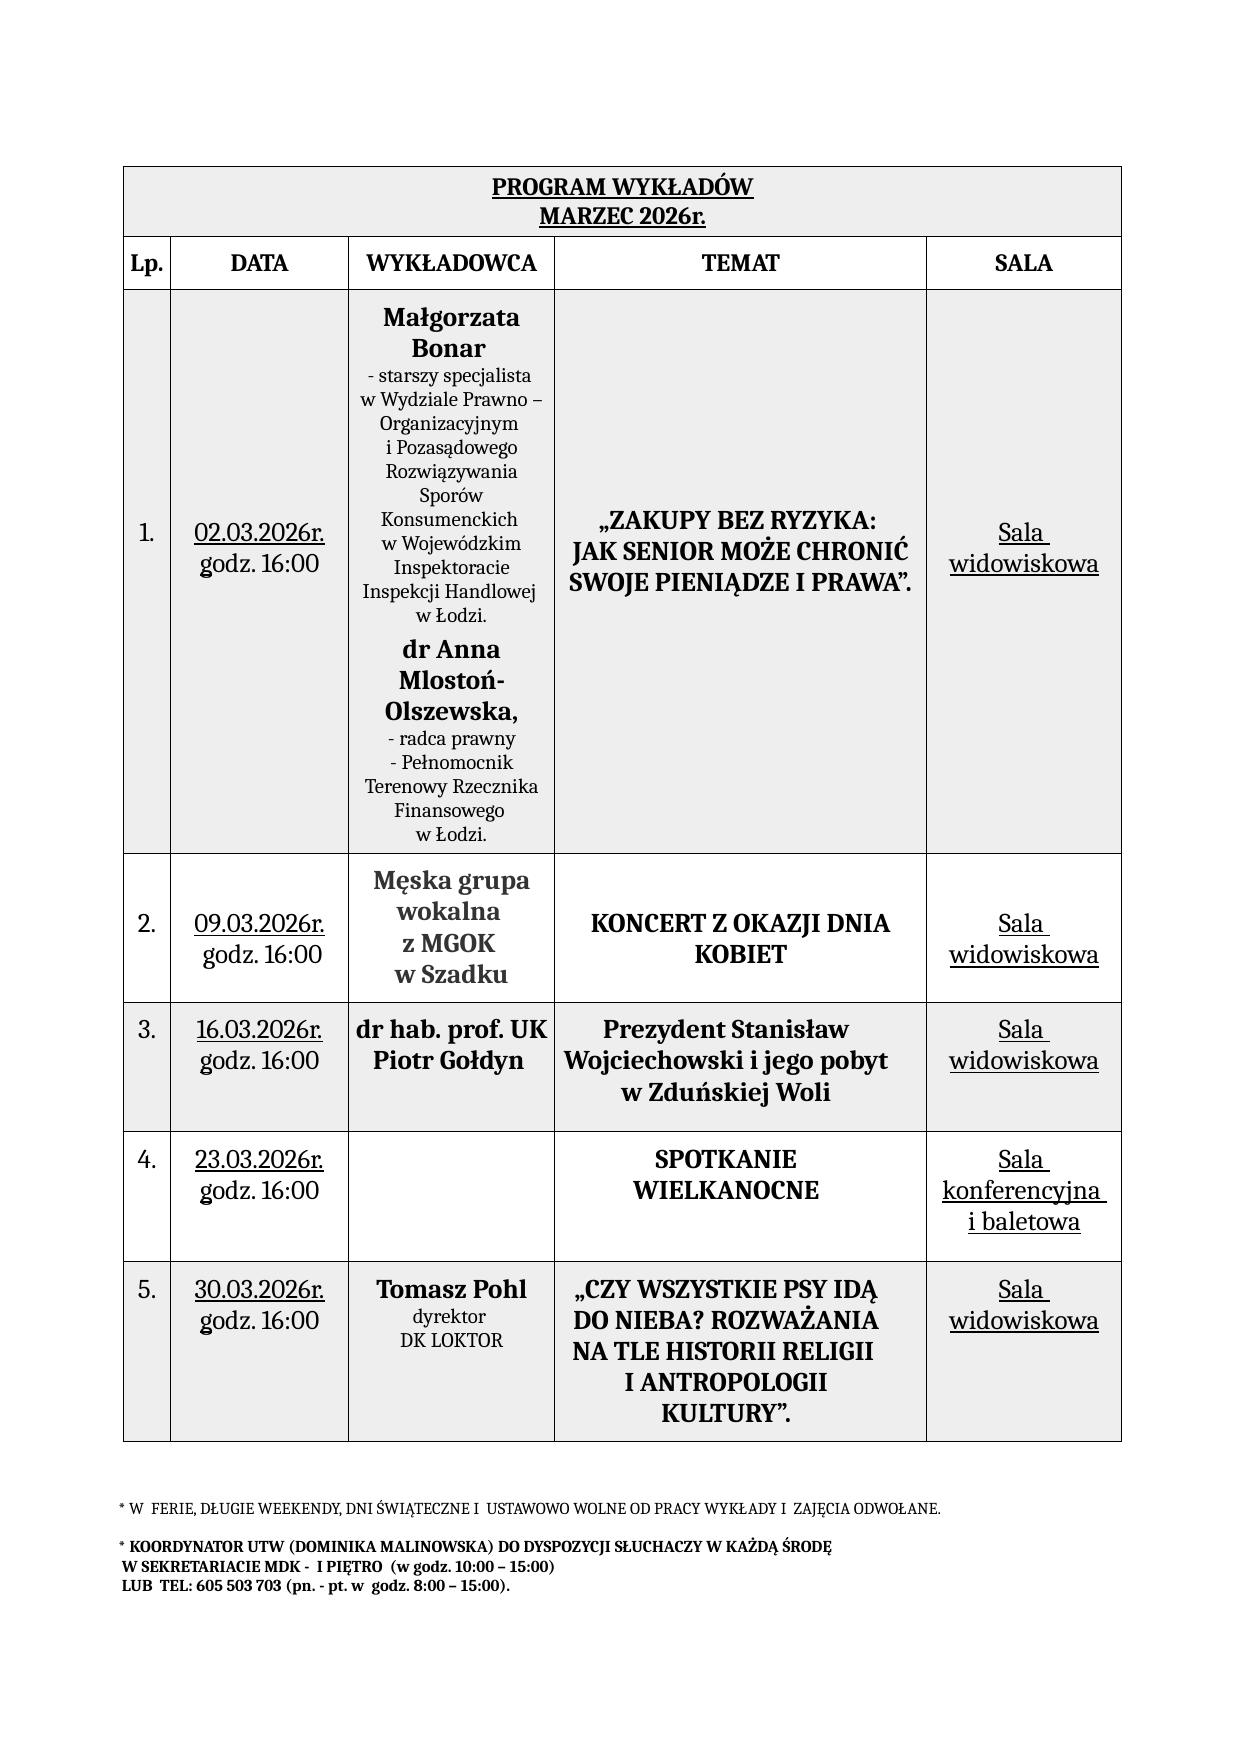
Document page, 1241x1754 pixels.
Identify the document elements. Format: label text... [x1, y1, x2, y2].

table_cell 4. [124, 1132, 170, 1261]
table_cell Tomasz Pohl dyrektor DK LOKTOR [349, 1262, 554, 1441]
table_cell 23.03.2026r. godz. 16:00 [171, 1132, 348, 1261]
table_cell SPOTKANIE WIELKANOCNE [555, 1132, 926, 1261]
table_cell Sala widowiskowa [927, 1003, 1121, 1131]
table_cell WYKŁADOWCA [349, 237, 554, 289]
table_cell Sala konferencyjna i baletowa [927, 1132, 1121, 1261]
table_cell 16.03.2026r. godz. 16:00 [171, 1003, 348, 1131]
text * W FERIE, DŁUGIE WEEKENDY, DNI ŚWIĄTECZNE I USTAWOWO WOLNE OD PRACY WYKŁADY I ZAJĘCIA ODWOŁANE. [118, 1499, 1122, 1519]
table_cell 02.03.2026r. godz. 16:00 [171, 290, 348, 853]
text LUB TEL: 605 503 703 (pn. - pt. w godz. 8:00 – 15:00). [118, 1576, 1122, 1595]
table_cell Lp. [124, 237, 170, 289]
table_cell Małgorzata Bonar - starszy specjalista w Wydziale Prawno – Organizacyjnym i Pozasądowego Rozwiązywania Sporów Konsumenckich w Wojewódzkim Inspektoracie Inspekcji Handlowej w Łodzi. dr Anna Mlostoń-Olszewska, - radca prawny - Pełnomocnik Terenowy Rzecznika Finansowego w Łodzi. [349, 290, 554, 853]
table_cell Sala widowiskowa [927, 290, 1121, 853]
table_cell Męska grupa wokalna z MGOK w Szadku [349, 854, 554, 1002]
table_cell Sala widowiskowa [927, 1262, 1121, 1441]
table_cell 30.03.2026r. godz. 16:00 [171, 1262, 348, 1441]
table_cell 2. [124, 854, 170, 1002]
text * KOORDYNATOR UTW (DOMINIKA MALINOWSKA) DO DYSPOZYCJI SŁUCHACZY W KAŻDĄ ŚRODĘ W SEKRETARIACIE MDK - I PIĘTRO (w godz. 10:00 – 15:00) [118, 1538, 1122, 1576]
table_cell KONCERT Z OKAZJI DNIA KOBIET [555, 854, 926, 1002]
table_cell 3. [124, 1003, 170, 1131]
table_cell „CZY WSZYSTKIE PSY IDĄ DO NIEBA? ROZWAŻANIA NA TLE HISTORII RELIGII I ANTROPOLOGII KULTURY”. [555, 1262, 926, 1441]
table_cell Prezydent Stanisław Wojciechowski i jego pobyt w Zduńskiej Woli [555, 1003, 926, 1131]
table_cell „ZAKUPY BEZ RYZYKA: JAK SENIOR MOŻE CHRONIĆ SWOJE PIENIĄDZE I PRAWA”. [555, 290, 926, 853]
table_header PROGRAM WYKŁADÓW MARZEC 2026r. [124, 167, 1121, 236]
table_cell dr hab. prof. UK Piotr Gołdyn [349, 1003, 554, 1131]
table_cell 09.03.2026r. godz. 16:00 [171, 854, 348, 1002]
table_cell TEMAT [555, 237, 926, 289]
table_cell DATA [171, 237, 348, 289]
table_cell [349, 1132, 554, 1261]
table_cell SALA [927, 237, 1121, 289]
table_cell Sala widowiskowa [927, 854, 1121, 1002]
table_cell 5. [124, 1262, 170, 1441]
table_cell 1. [124, 290, 170, 853]
